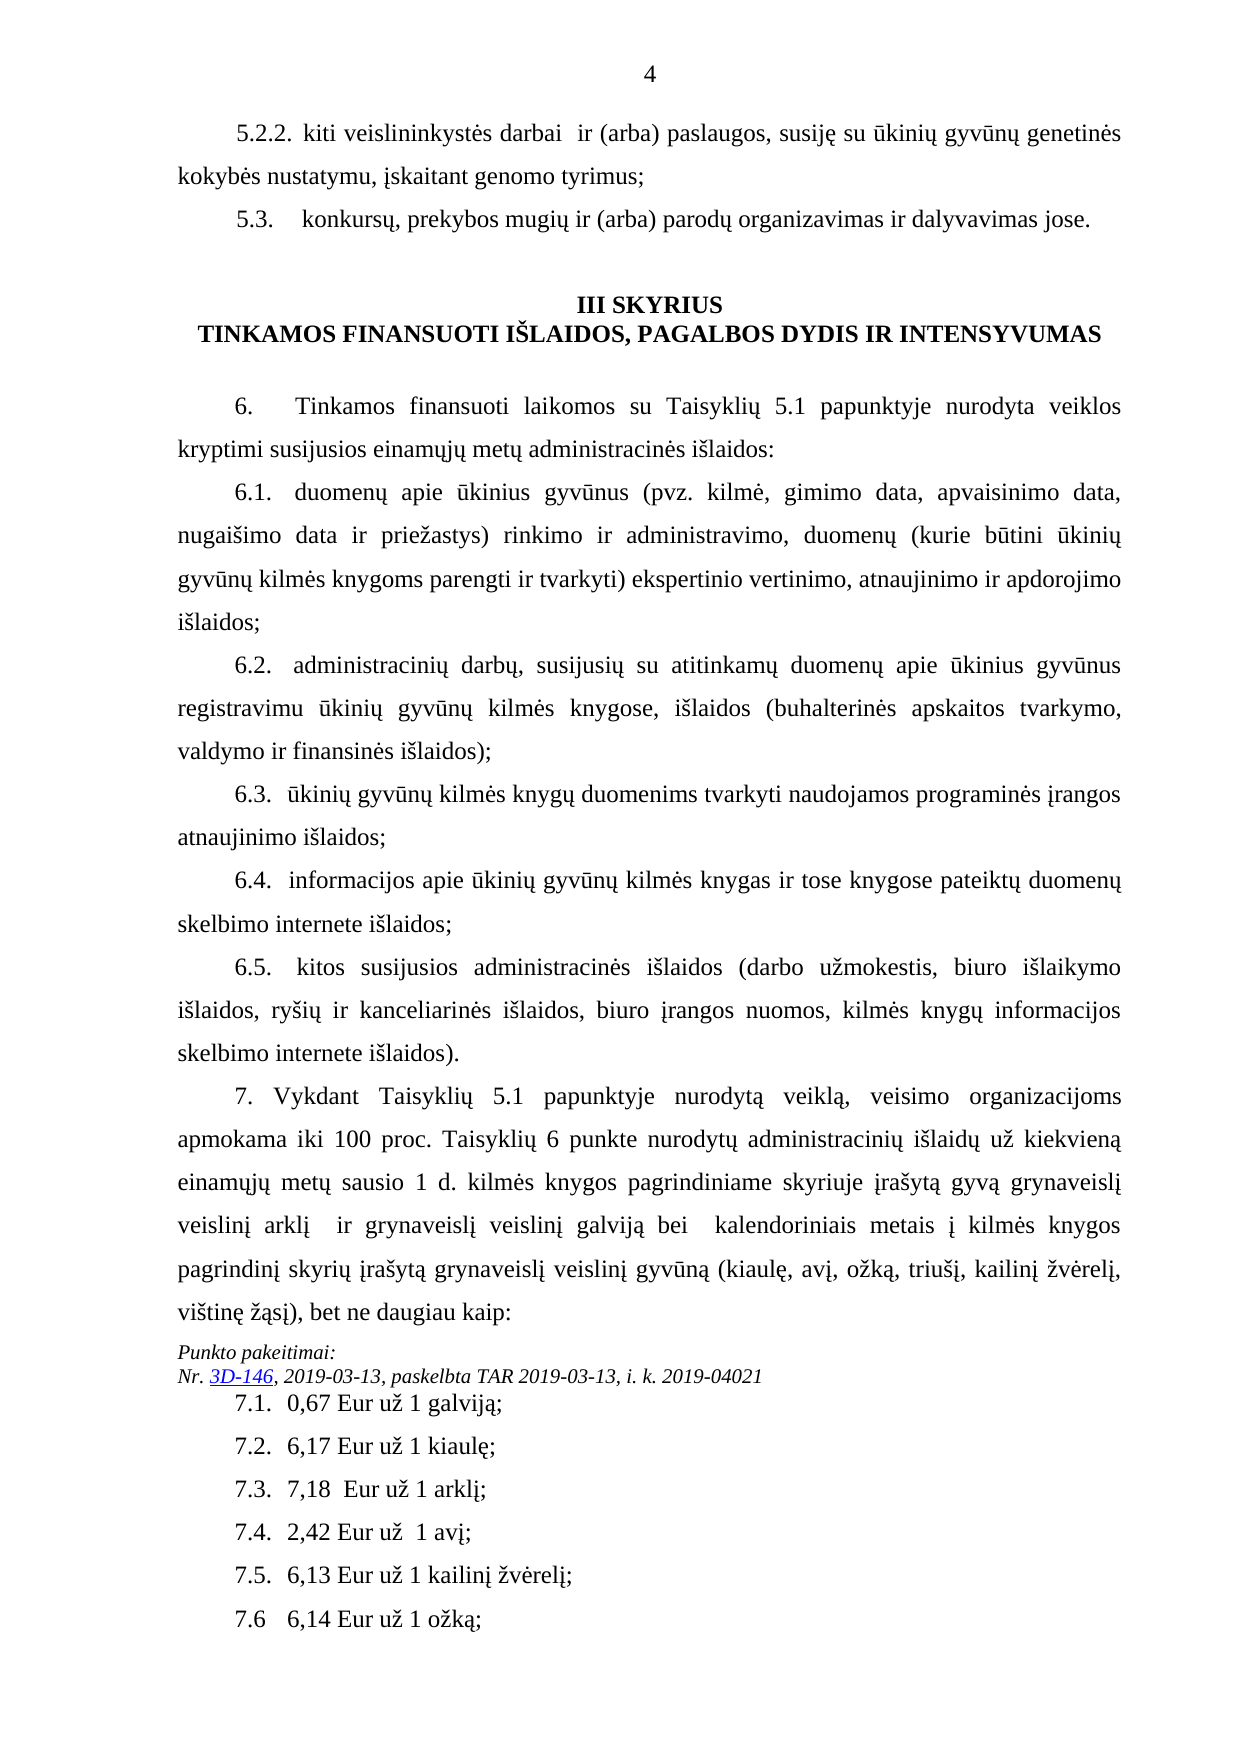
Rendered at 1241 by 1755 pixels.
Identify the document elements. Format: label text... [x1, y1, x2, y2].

text 7.1. 0,67 Eur už 1 galviją; [177, 1388, 1122, 1417]
text 7.5. 6,13 Eur už 1 kailinį žvėrelį; [177, 1561, 1122, 1589]
text 5.3. konkursų, prekybos mugių ir (arba) parodų organizavimas ir dalyvavimas jose. [177, 204, 1122, 233]
text III SKYRIUS [177, 291, 1122, 319]
text 7. Vykdant Taisyklių 5.1 papunktyje nurodytą veiklą, veisimo organizacijoms apmokama iki 100 proc. Taisyklių 6 punkte nurodytų administracinių išlaidų už kiekvieną einamųjų metų sausio 1 d. kilmės knygos pagrindiniame skyriuje įrašytą gyvą grynaveislį veislinį arklį ir grynaveislį veislinį galviją bei kalendoriniais metais į kilmės knygos pagrindinį skyrių įrašytą grynaveislį veislinį gyvūną (kiaulę, avį, ožką, triušį, kailinį žvėrelį, vištinę žąsį), bet ne daugiau kaip: [177, 1081, 1122, 1326]
text Nr. 3D-146, 2019-03-13, paskelbta TAR 2019-03-13, i. k. 2019-04021 [177, 1364, 1122, 1388]
text 6.5. kitos susijusios administracinės išlaidos (darbo užmokestis, biuro išlaikymo išlaidos, ryšių ir kanceliarinės išlaidos, biuro įrangos nuomos, kilmės knygų informacijos skelbimo internete išlaidos). [177, 952, 1122, 1067]
text 6.4. informacijos apie ūkinių gyvūnų kilmės knygas ir tose knygose pateiktų duomenų skelbimo internete išlaidos; [177, 866, 1122, 937]
text 7.6 6,14 Eur už 1 ožką; [177, 1604, 1122, 1632]
text 7.4. 2,42 Eur už 1 avį; [177, 1517, 1122, 1546]
text 6.2. administracinių darbų, susijusių su atitinkamų duomenų apie ūkinius gyvūnus registravimu ūkinių gyvūnų kilmės knygose, išlaidos (buhalterinės apskaitos tvarkymo, valdymo ir finansinės išlaidos); [177, 650, 1122, 765]
text 7.3. 7,18 Eur už 1 arklį; [177, 1474, 1122, 1503]
text 7.2. 6,17 Eur už 1 kiaulę; [177, 1431, 1122, 1460]
text TINKAMOS FINANSUOTI IŠLAIDOS, PAGALBOS DYDIS IR INTENSYVUMAS [177, 319, 1122, 348]
text Punkto pakeitimai: [177, 1340, 1122, 1364]
text 6.1. duomenų apie ūkinius gyvūnus (pvz. kilmė, gimimo data, apvaisinimo data, nugaišimo data ir priežastys) rinkimo ir administravimo, duomenų (kurie būtini ūkinių gyvūnų kilmės knygoms parengti ir tvarkyti) ekspertinio vertinimo, atnaujinimo ir apdorojimo išlaidos; [177, 477, 1122, 636]
text 5.2.2. kiti veislininkystės darbai ir (arba) paslaugos, susiję su ūkinių gyvūnų genetinės kokybės nustatymu, įskaitant genomo tyrimus; [177, 118, 1122, 190]
text 6. Tinkamos finansuoti laikomos su Taisyklių 5.1 papunktyje nurodyta veiklos kryptimi susijusios einamųjų metų administracinės išlaidos: [177, 391, 1122, 463]
text 6.3. ūkinių gyvūnų kilmės knygų duomenims tvarkyti naudojamos programinės įrangos atnaujinimo išlaidos; [177, 779, 1122, 851]
